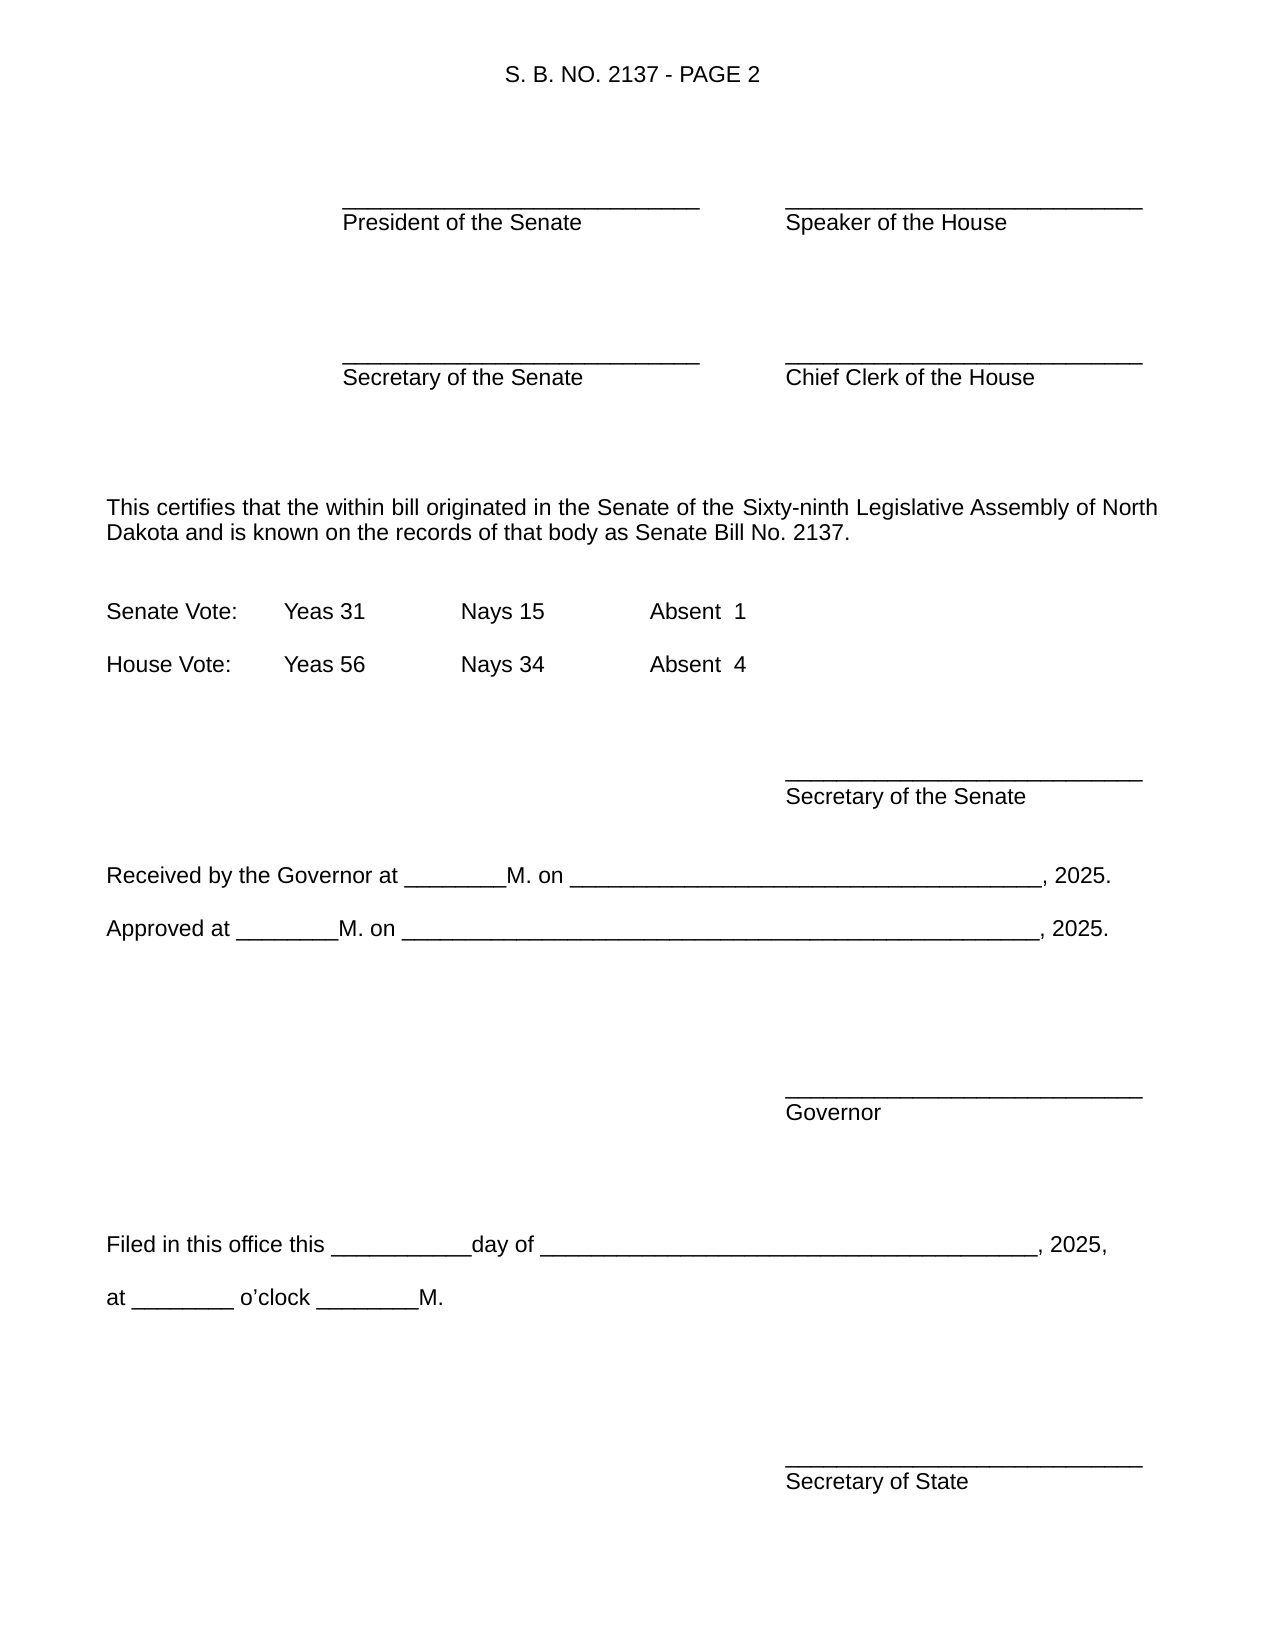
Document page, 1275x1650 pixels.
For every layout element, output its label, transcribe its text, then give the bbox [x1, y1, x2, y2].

text ____________________________ [106, 1073, 1158, 1099]
text Filed in this office this ___________day of _______________________________________, 2025, [106, 1231, 1158, 1257]
text Approved at ________M. on __________________________________________________, 2025. [106, 914, 1158, 941]
text This certifies that the within bill originated in the Senate of the Sixty-ninth Legislative Assembly of North Dakota and is known on the records of that body as Senate Bill No. 2137. [106, 496, 1158, 546]
text Secretary of the Senate Chief Clerk of the House [106, 366, 1158, 391]
text ____________________________ [106, 756, 1158, 783]
text ____________________________ ____________________________ [106, 341, 1158, 366]
text Secretary of the Senate [106, 783, 1158, 809]
text President of the Senate Speaker of the House [106, 211, 1158, 236]
text House Vote: Yeas 56 Nays 34 Absent 4 [106, 651, 1158, 677]
text Secretary of State [106, 1468, 1158, 1494]
text Governor [106, 1099, 1158, 1125]
text Received by the Governor at ________M. on _____________________________________, 2025. [106, 862, 1158, 888]
text at ________ o’clock ________M. [106, 1283, 1158, 1310]
text ____________________________ [106, 1442, 1158, 1468]
text ____________________________ ____________________________ [106, 186, 1158, 211]
text Senate Vote: Yeas 31 Nays 15 Absent 1 [106, 598, 1158, 625]
